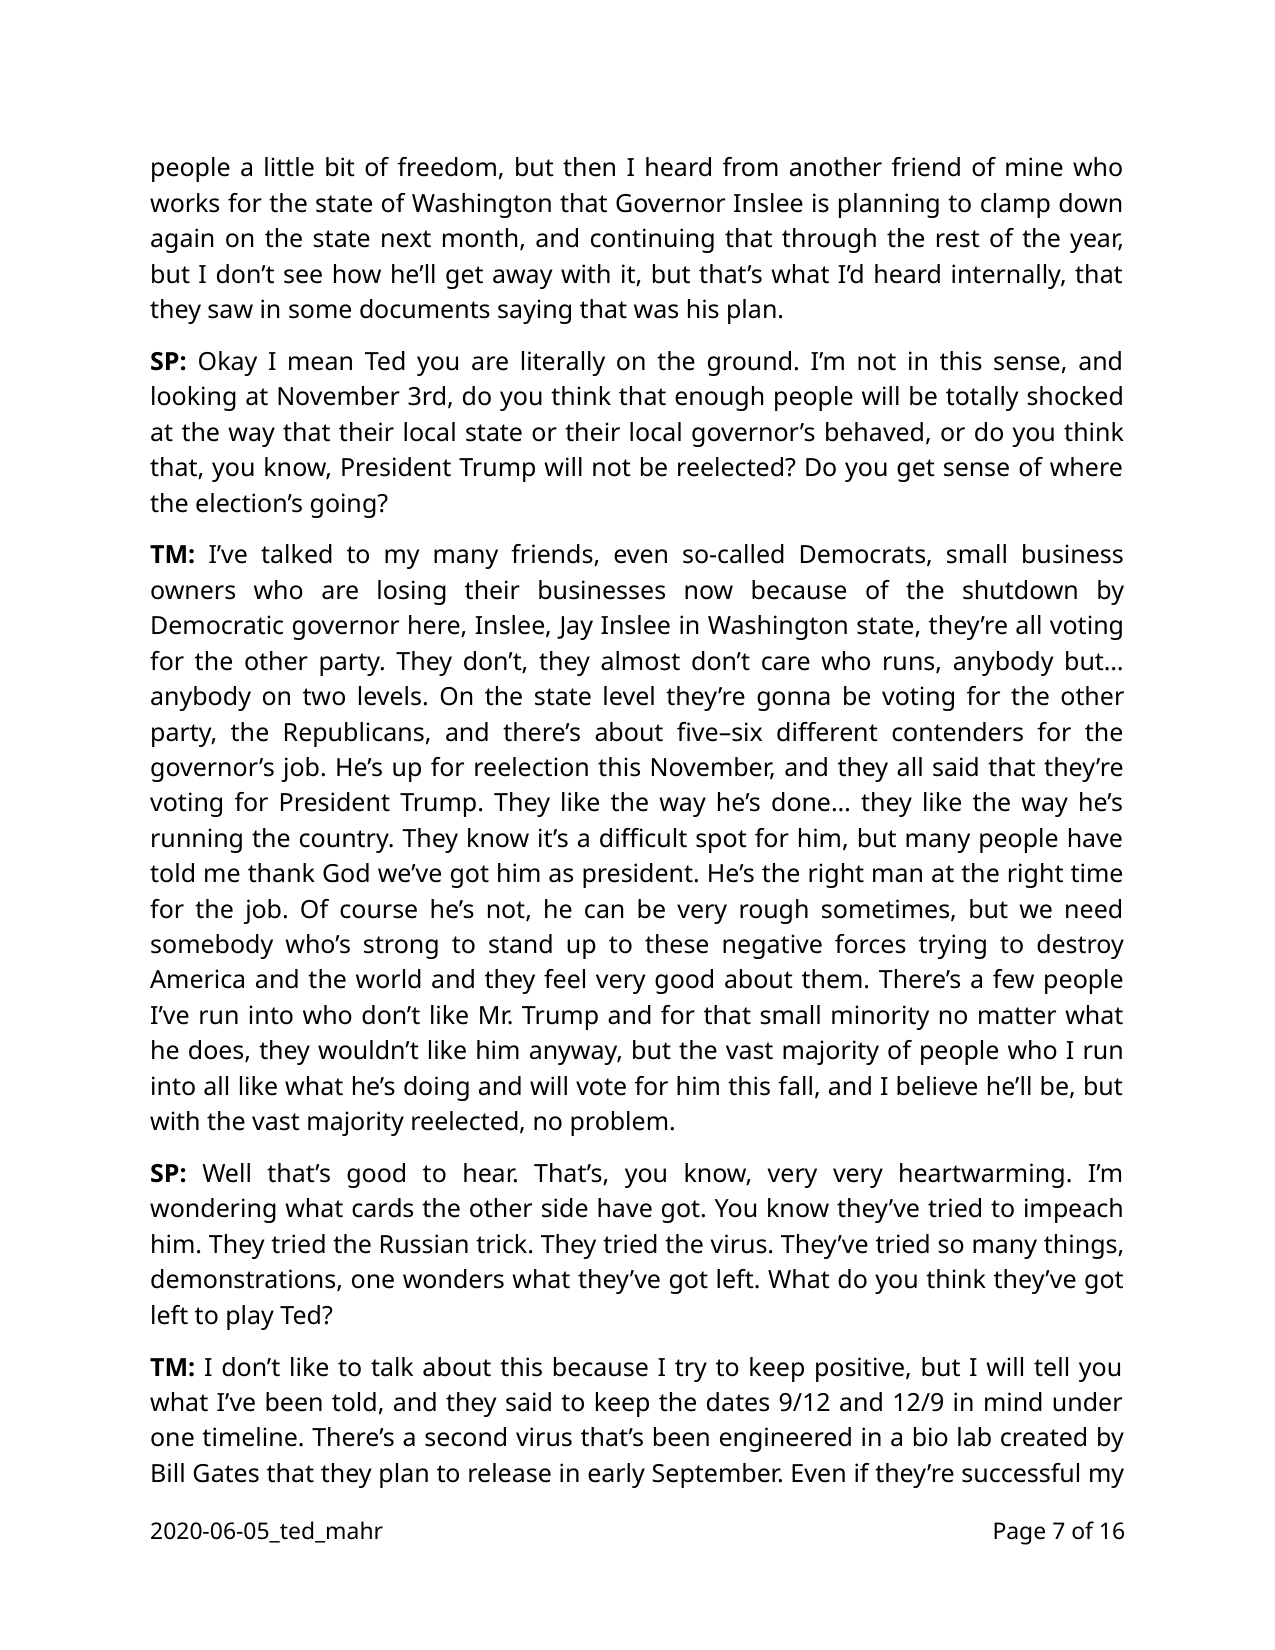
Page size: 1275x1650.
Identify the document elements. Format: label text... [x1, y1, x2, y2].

text TM: I’ve talked to my many friends, even so-called Democrats, small business owners who are losing their businesses now because of the shutdown by Democratic governor here, Inslee, Jay Inslee in Washington state, they’re all voting for the other party. They don’t, they almost don’t care who runs, anybody but… anybody on two levels. On the state level they’re gonna be voting for the other party, the Republicans, and there’s about five–six different contenders for the governor’s job. He’s up for reelection this November, and they all said that they’re voting for President Trump. They like the way he’s done… they like the way he’s running the country. They know it’s a difficult spot for him, but many people have told me thank God we’ve got him as president. He’s the right man at the right time for the job. Of course he’s not, he can be very rough sometimes, but we need somebody who’s strong to stand up to these negative forces trying to destroy America and the world and they feel very good about them. There’s a few people I’ve run into who don’t like Mr. Trump and for that small minority no matter what he does, they wouldn’t like him anyway, but the vast majority of people who I run into all like what he’s doing and will vote for him this fall, and I believe he’ll be, but with the vast majority reelected, no problem. [150, 537, 1125, 1138]
text SP: Well that’s good to hear. That’s, you know, very very heartwarming. I’m wondering what cards the other side have got. You know they’ve tried to impeach him. They tried the Russian trick. They tried the virus. They’ve tried so many things, demonstrations, one wonders what they’ve got left. What do you think they’ve got left to play Ted? [150, 1156, 1125, 1331]
text TM: I don’t like to talk about this because I try to keep positive, but I will tell you what I’ve been told, and they said to keep the dates 9/12 and 12/9 in mind under one timeline. There’s a second virus that’s been engineered in a bio lab created by Bill Gates that they plan to release in early September. Even if they’re successful my [150, 1349, 1125, 1489]
text SP: Okay I mean Ted you are literally on the ground. I’m not in this sense, and looking at November 3rd, do you think that enough people will be totally shocked at the way that their local state or their local governor’s behaved, or do you think that, you know, President Trump will not be reelected? Do you get sense of where the election’s going? [150, 343, 1125, 519]
text people a little bit of freedom, but then I heard from another friend of mine who works for the state of Washington that Governor Inslee is planning to clamp down again on the state next month, and continuing that through the rest of the year, but I don’t see how he’ll get away with it, but that’s what I’d heard internally, that they saw in some documents saying that was his plan. [150, 150, 1125, 326]
